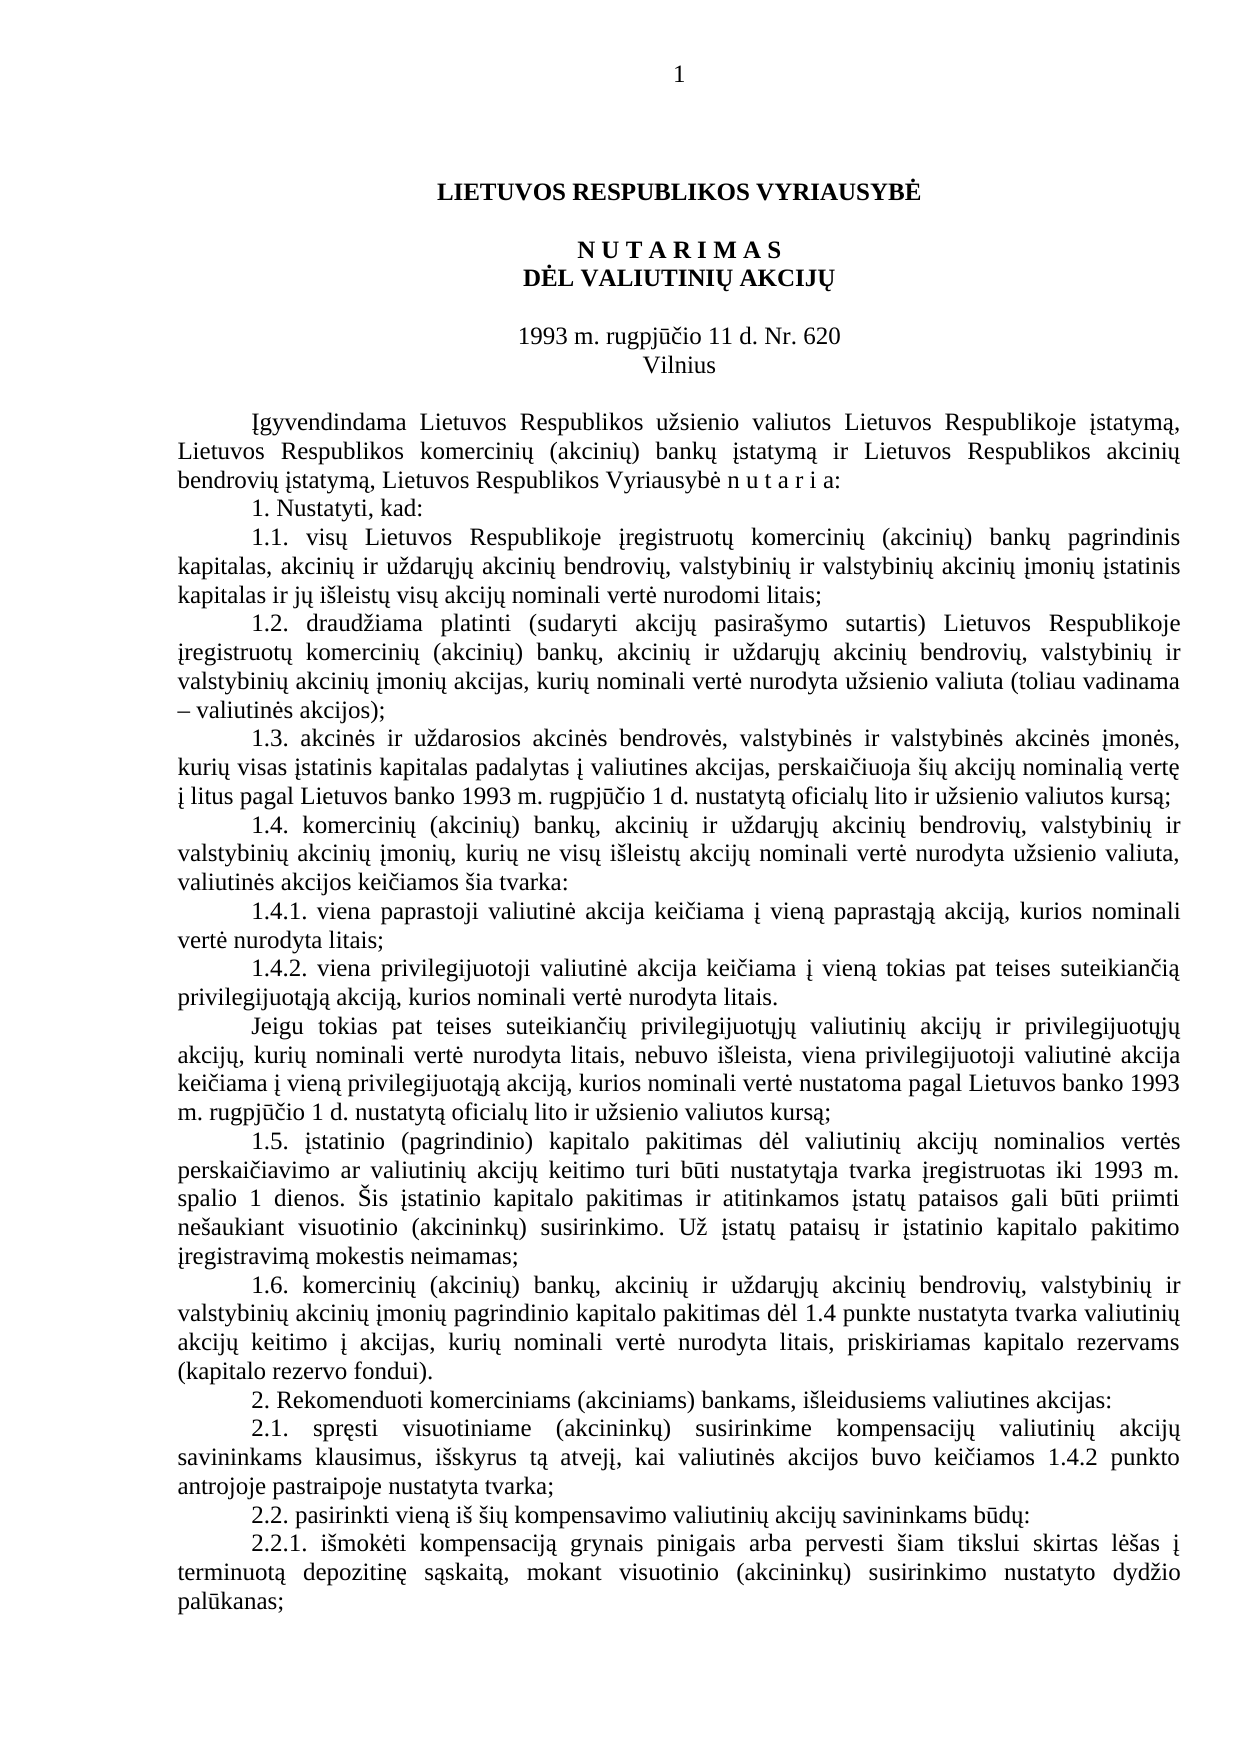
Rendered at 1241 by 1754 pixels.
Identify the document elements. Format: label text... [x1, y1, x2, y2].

text Įgyvendindama Lietuvos Respublikos užsienio valiutos Lietuvos Respublikoje įstatymą, Lietuvos Respublikos komercinių (akcinių) bankų įstatymą ir Lietuvos Respublikos akcinių bendrovių įstatymą, Lietuvos Respublikos Vyriausybė nutaria: [177, 407, 1181, 493]
text Vilnius [177, 350, 1181, 378]
text DĖL VALIUTINIŲ AKCIJŲ [177, 263, 1181, 292]
text 1.5. įstatinio (pagrindinio) kapitalo pakitimas dėl valiutinių akcijų nominalios vertės perskaičiavimo ar valiutinių akcijų keitimo turi būti nustatytąja tvarka įregistruotas iki 1993 m. spalio 1 dienos. Šis įstatinio kapitalo pakitimas ir atitinkamos įstatų pataisos gali būti priimti nešaukiant visuotinio (akcininkų) susirinkimo. Už įstatų pataisų ir įstatinio kapitalo pakitimo įregistravimą mokestis neimamas; [177, 1126, 1181, 1270]
text 1993 m. rugpjūčio 11 d. Nr. 620 [177, 321, 1181, 350]
text N U T A R I M A S [177, 235, 1181, 263]
text 1. Nustatyti, kad: [177, 493, 1181, 522]
text 1.4.1. viena paprastoji valiutinė akcija keičiama į vieną paprastąją akciją, kurios nominali vertė nurodyta litais; [177, 896, 1181, 953]
text LIETUVOS RESPUBLIKOS VYRIAUSYBĖ [177, 177, 1181, 206]
text 2.2.1. išmokėti kompensaciją grynais pinigais arba pervesti šiam tikslui skirtas lėšas į terminuotą depozitinę sąskaitą, mokant visuotinio (akcininkų) susirinkimo nustatyto dydžio palūkanas; [177, 1528, 1181, 1615]
text 2.1. spręsti visuotiniame (akcininkų) susirinkime kompensacijų valiutinių akcijų savininkams klausimus, išskyrus tą atvejį, kai valiutinės akcijos buvo keičiamos 1.4.2 punkto antrojoje pastraipoje nustatyta tvarka; [177, 1413, 1181, 1500]
text 2.2. pasirinkti vieną iš šių kompensavimo valiutinių akcijų savininkams būdų: [177, 1500, 1181, 1528]
text 1.4. komercinių (akcinių) bankų, akcinių ir uždarųjų akcinių bendrovių, valstybinių ir valstybinių akcinių įmonių, kurių ne visų išleistų akcijų nominali vertė nurodyta užsienio valiuta, valiutinės akcijos keičiamos šia tvarka: [177, 810, 1181, 896]
text 2. Rekomenduoti komerciniams (akciniams) bankams, išleidusiems valiutines akcijas: [177, 1385, 1181, 1413]
text 1.1. visų Lietuvos Respublikoje įregistruotų komercinių (akcinių) bankų pagrindinis kapitalas, akcinių ir uždarųjų akcinių bendrovių, valstybinių ir valstybinių akcinių įmonių įstatinis kapitalas ir jų išleistų visų akcijų nominali vertė nurodomi litais; [177, 522, 1181, 608]
text 1.4.2. viena privilegijuotoji valiutinė akcija keičiama į vieną tokias pat teises suteikiančią privilegijuotąją akciją, kurios nominali vertė nurodyta litais. [177, 953, 1181, 1011]
text 1.2. draudžiama platinti (sudaryti akcijų pasirašymo sutartis) Lietuvos Respublikoje įregistruotų komercinių (akcinių) bankų, akcinių ir uždarųjų akcinių bendrovių, valstybinių ir valstybinių akcinių įmonių akcijas, kurių nominali vertė nurodyta užsienio valiuta (toliau vadinama – valiutinės akcijos); [177, 608, 1181, 723]
text 1.6. komercinių (akcinių) bankų, akcinių ir uždarųjų akcinių bendrovių, valstybinių ir valstybinių akcinių įmonių pagrindinio kapitalo pakitimas dėl 1.4 punkte nustatyta tvarka valiutinių akcijų keitimo į akcijas, kurių nominali vertė nurodyta litais, priskiriamas kapitalo rezervams (kapitalo rezervo fondui). [177, 1270, 1181, 1385]
text 1.3. akcinės ir uždarosios akcinės bendrovės, valstybinės ir valstybinės akcinės įmonės, kurių visas įstatinis kapitalas padalytas į valiutines akcijas, perskaičiuoja šių akcijų nominalią vertę į litus pagal Lietuvos banko 1993 m. rugpjūčio 1 d. nustatytą oficialų lito ir užsienio valiutos kursą; [177, 723, 1181, 810]
text Jeigu tokias pat teises suteikiančių privilegijuotųjų valiutinių akcijų ir privilegijuotųjų akcijų, kurių nominali vertė nurodyta litais, nebuvo išleista, viena privilegijuotoji valiutinė akcija keičiama į vieną privilegijuotąją akciją, kurios nominali vertė nustatoma pagal Lietuvos banko 1993 m. rugpjūčio 1 d. nustatytą oficialų lito ir užsienio valiutos kursą; [177, 1011, 1181, 1126]
